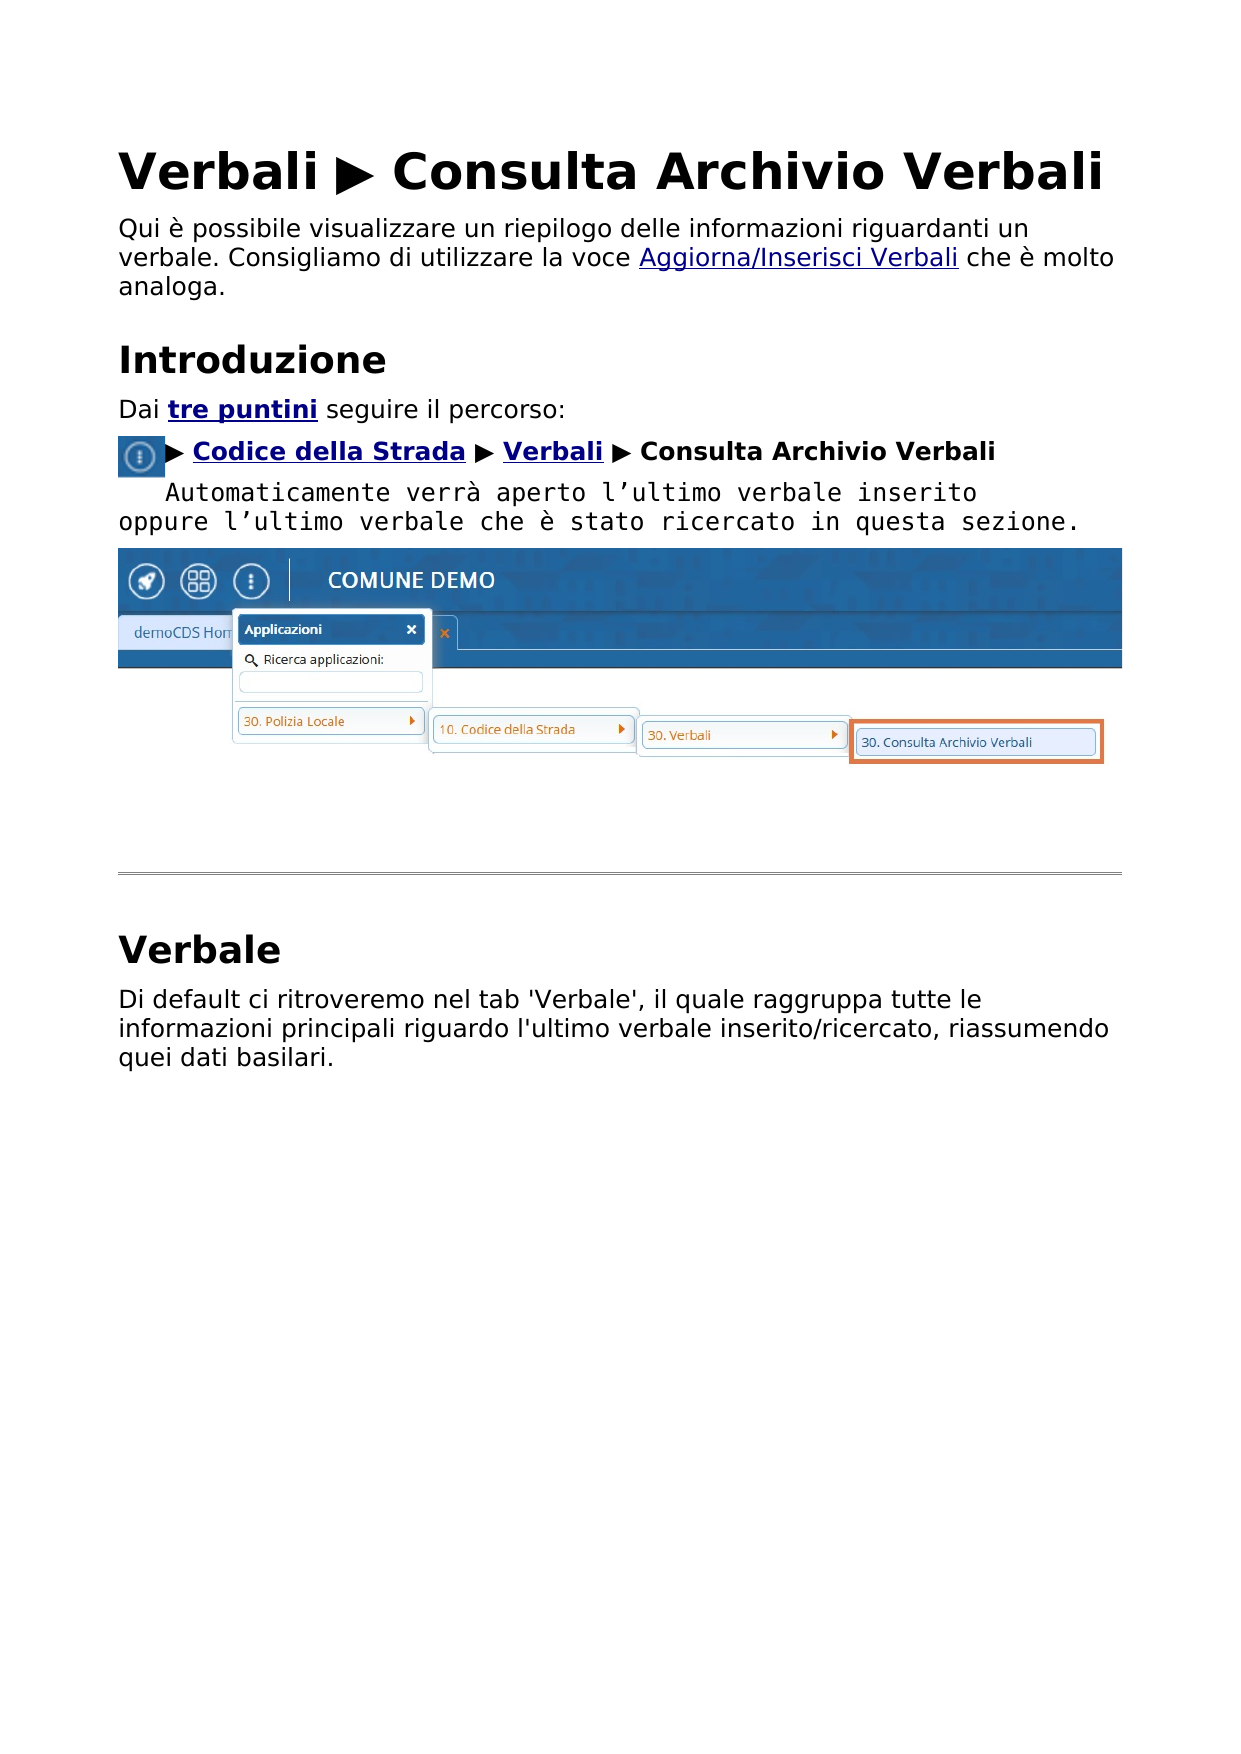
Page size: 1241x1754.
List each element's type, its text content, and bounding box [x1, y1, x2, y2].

text ▶ Codice della Strada ▶ Verbali ▶ Consulta Archivio Verbali [166, 437, 1122, 466]
text Di default ci ritroveremo nel tab 'Verbale', il quale raggruppa tutte le informazioni principali riguardo l'ultimo verbale inserito/ricercato, riassumendo quei dati basilari. [118, 985, 1122, 1072]
text Qui è possibile visualizzare un riepilogo delle informazioni riguardanti un verbale. Consigliamo di utilizzare la voce Aggiorna/Inserisci Verbali che è molto analoga. [118, 214, 1122, 301]
picture [118, 436, 166, 482]
text Dai tre puntini seguire il percorso: [118, 395, 1122, 424]
text Automaticamente verrà aperto l’ultimo verbale inserito oppure l’ultimo verbale che è stato ricercato in questa sezione. [118, 478, 1122, 537]
subtitle Introduzione [118, 339, 1122, 382]
subtitle Verbale [118, 929, 1122, 972]
subtitle Verbali ▶ Consulta Archivio Verbali [118, 143, 1122, 201]
picture [118, 548, 1123, 816]
